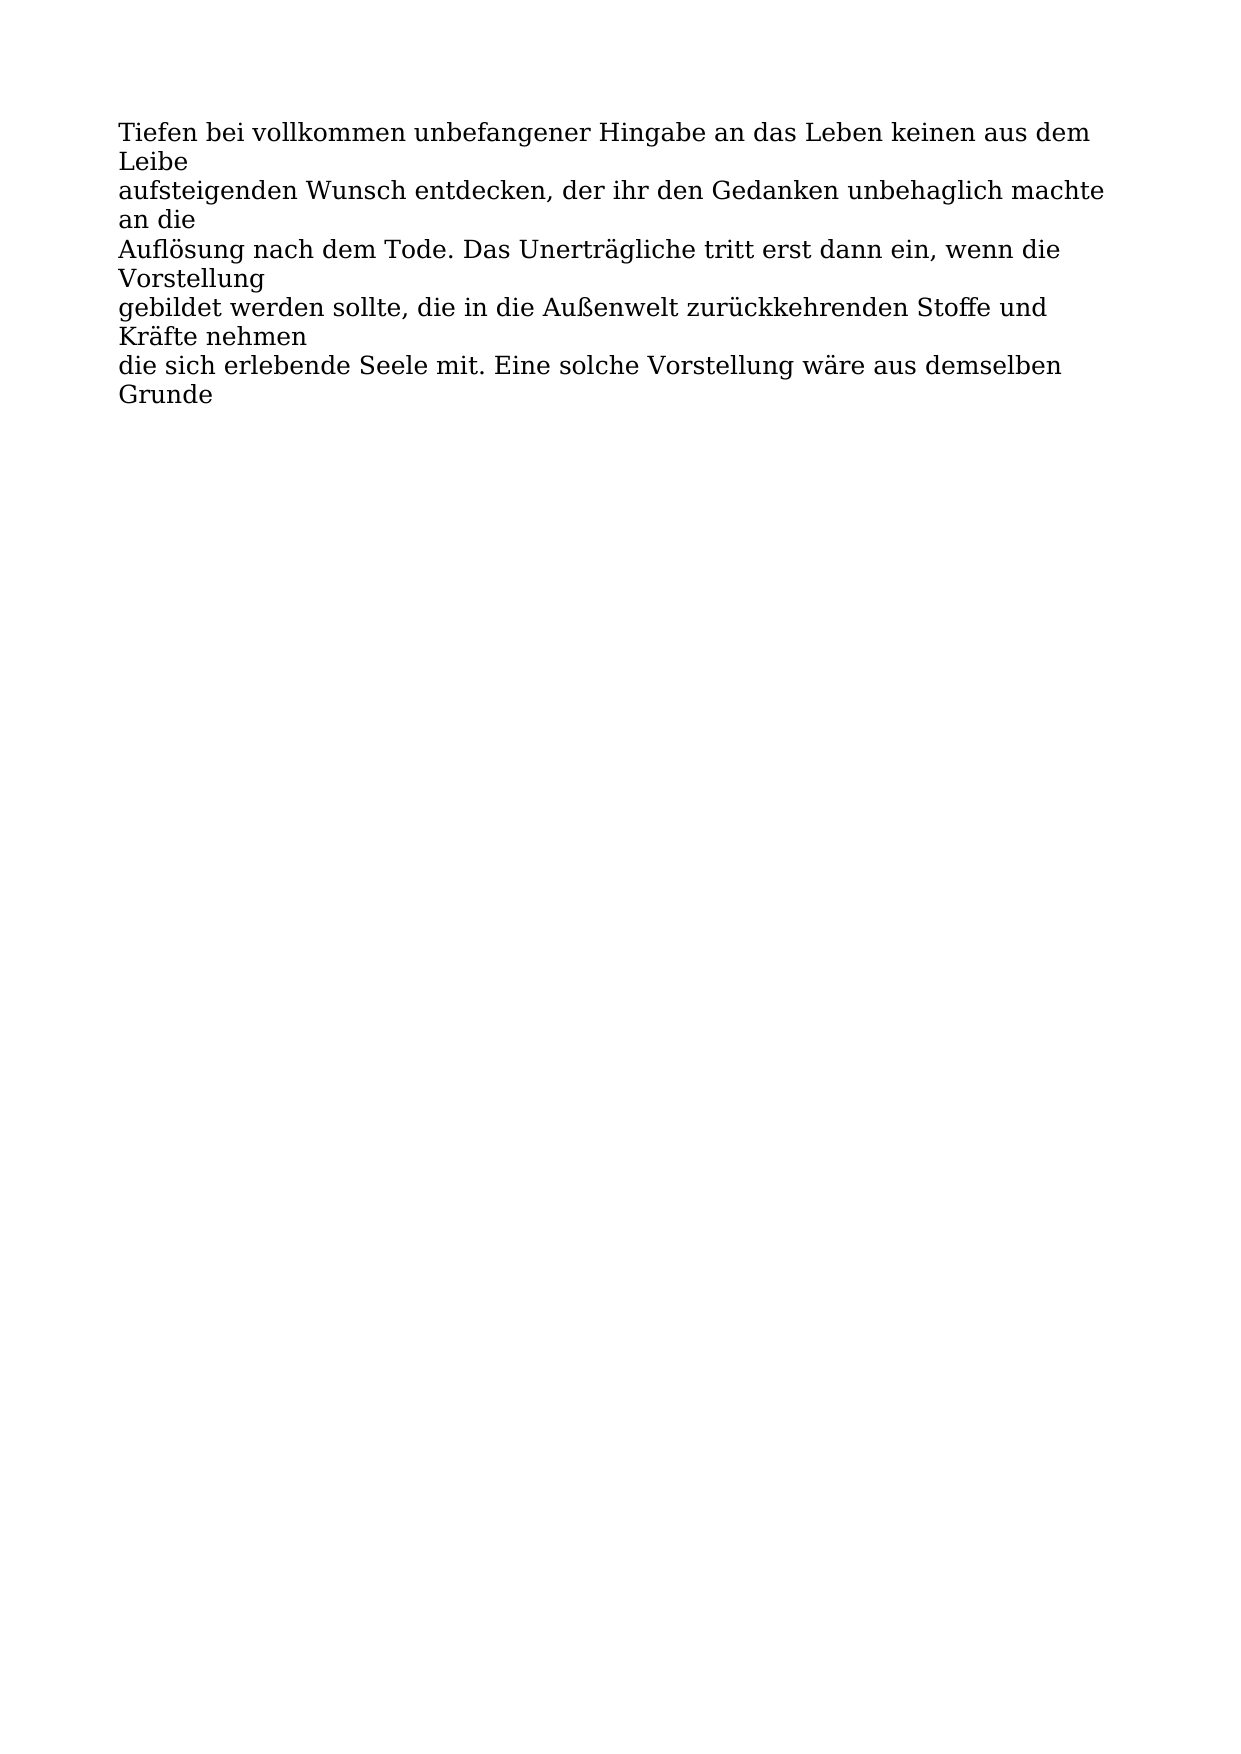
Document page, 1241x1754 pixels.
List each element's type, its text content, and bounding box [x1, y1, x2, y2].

text Tiefen bei vollkommen unbefangener Hingabe an das Leben keinen aus dem Leibe [118, 118, 1122, 176]
text die sich erlebende Seele mit. Eine solche Vorstellung wäre aus demselben Grunde [118, 351, 1122, 410]
text gebildet werden sollte, die in die Außenwelt zurückkehrenden Stoffe und Kräfte nehmen [118, 293, 1122, 351]
text aufsteigenden Wunsch entdecken, der ihr den Gedanken unbehaglich machte an die [118, 176, 1122, 235]
text Auflösung nach dem Tode. Das Unerträgliche tritt erst dann ein, wenn die Vorstellung [118, 235, 1122, 293]
